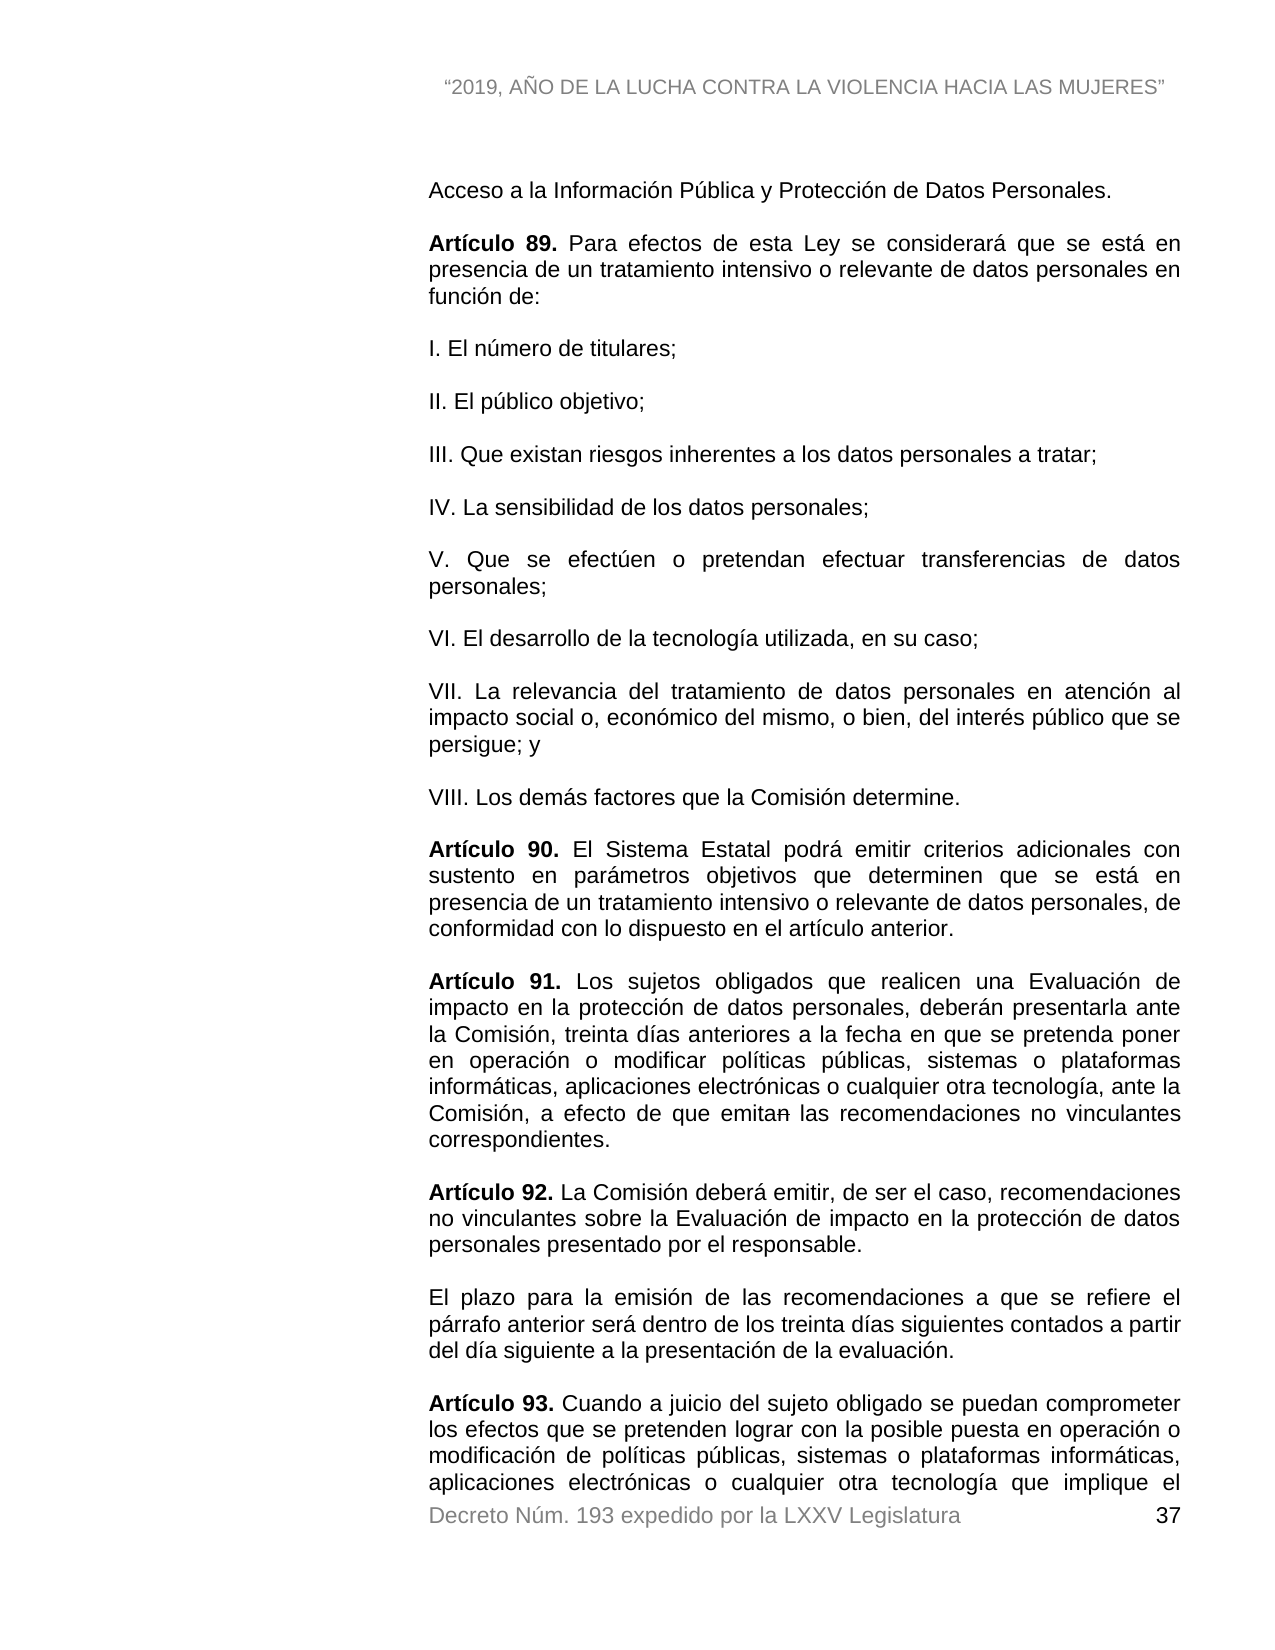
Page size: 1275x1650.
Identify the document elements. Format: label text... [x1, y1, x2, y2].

list IV. La sensibilidad de los datos personales; [428, 493, 1181, 520]
text El plazo para la emisión de las recomendaciones a que se refiere el párrafo anterior será dentro de los treinta días siguientes contados a partir del día siguiente a la presentación de la evaluación. [428, 1284, 1181, 1363]
text Artículo 93. Cuando a juicio del sujeto obligado se puedan comprometer los efectos que se pretenden lograr con la posible puesta en operación o modificación de políticas públicas, sistemas o plataformas informáticas, aplicaciones electrónicas o cualquier otra tecnología que implique el [428, 1389, 1181, 1495]
list III. Que existan riesgos inherentes a los datos personales a tratar; [428, 441, 1181, 467]
text Artículo 90. El Sistema Estatal podrá emitir criterios adicionales con sustento en parámetros objetivos que determinen que se está en presencia de un tratamiento intensivo o relevante de datos personales, de conformidad con lo dispuesto en el artículo anterior. [428, 836, 1181, 942]
list V. Que se efectúen o pretendan efectuar transferencias de datos personales; [428, 546, 1181, 599]
list VI. El desarrollo de la tecnología utilizada, en su caso; [428, 625, 1181, 652]
text Artículo 89. Para efectos de esta Ley se considerará que se está en presencia de un tratamiento intensivo o relevante de datos personales en función de: [428, 230, 1181, 309]
list I. El número de titulares; [428, 335, 1181, 362]
list II. El público objetivo; [428, 388, 1181, 414]
list VII. La relevancia del tratamiento de datos personales en atención al impacto social o, económico del mismo, o bien, del interés público que se persigue; y [428, 678, 1181, 757]
text Artículo 91. Los sujetos obligados que realicen una Evaluación de impacto en la protección de datos personales, deberán presentarla ante la Comisión, treinta días anteriores a la fecha en que se pretenda poner en operación o modificar políticas públicas, sistemas o plataformas informáticas, aplicaciones electrónicas o cualquier otra tecnología, ante la Comisión, a efecto de que emitan las recomendaciones no vinculantes correspondientes. [428, 968, 1181, 1152]
list VIII. Los demás factores que la Comisión determine. [428, 783, 1181, 810]
text Artículo 92. La Comisión deberá emitir, de ser el caso, recomendaciones no vinculantes sobre la Evaluación de impacto en la protección de datos personales presentado por el responsable. [428, 1179, 1181, 1258]
text Acceso a la Información Pública y Protección de Datos Personales. [428, 177, 1181, 204]
